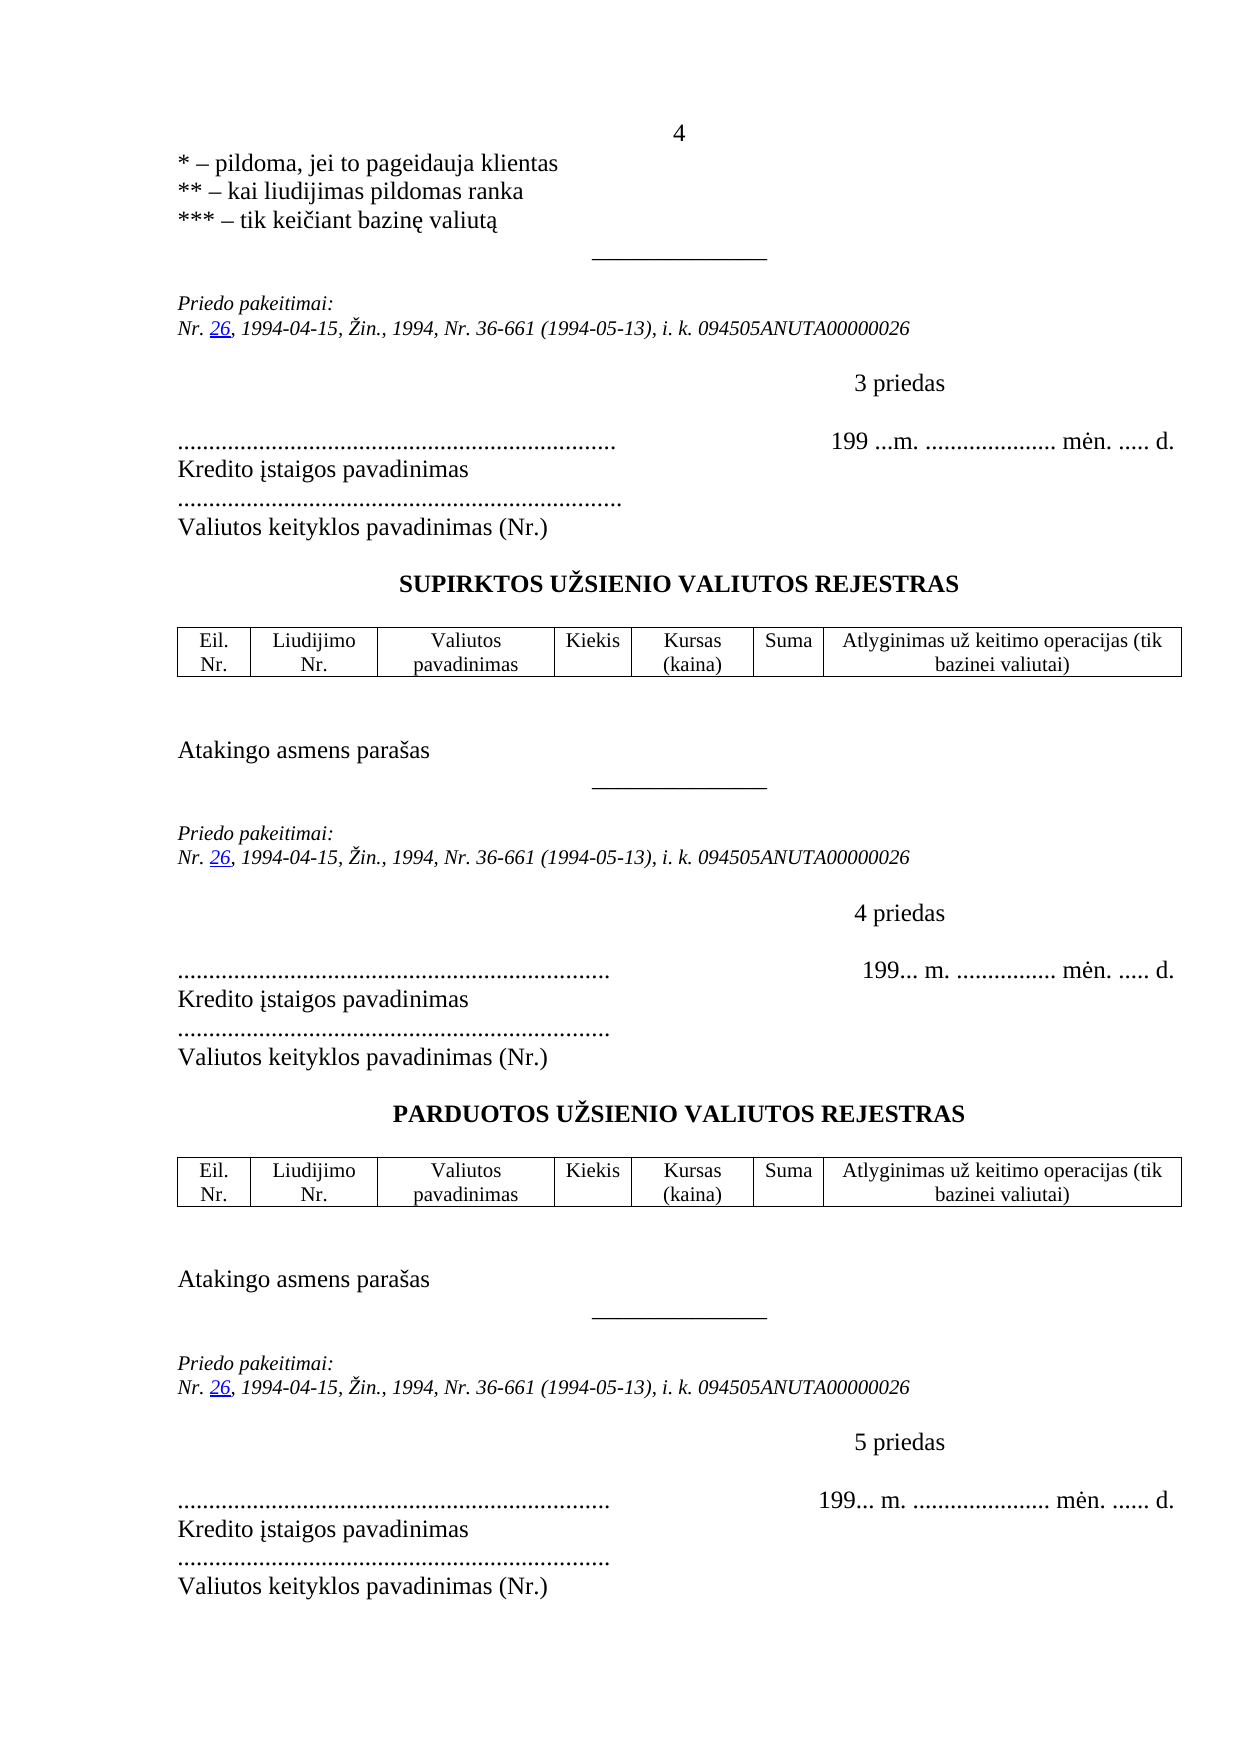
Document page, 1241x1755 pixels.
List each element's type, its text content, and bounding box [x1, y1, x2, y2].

table_header Atlyginimas už keitimo operacijas (tik bazinei valiutai) [824, 628, 1181, 676]
table_header Kiekis [555, 1158, 631, 1206]
text 199 ...m. ..................... mėn. ..... d. [177, 426, 1181, 454]
text 199... m. ...................... mėn. ...... d. [177, 1485, 1181, 1514]
table_header Liudijimo Nr. [251, 1158, 377, 1206]
text SUPIRKTOS UŽSIENIO VALIUTOS REJESTRAS [177, 569, 1181, 598]
text PARDUOTOS UŽSIENIO VALIUTOS REJESTRAS [177, 1099, 1181, 1128]
text Priedo pakeitimai: [177, 291, 1181, 315]
text Valiutos keityklos pavadinimas (Nr.) [177, 1042, 1181, 1070]
text * – pildoma, jei to pageidauja klientas [177, 148, 1181, 176]
text Priedo pakeitimai: [177, 821, 1181, 845]
text Priedo pakeitimai: [177, 1351, 1181, 1374]
text 4 priedas [177, 898, 1181, 927]
table_header Eil. Nr. [178, 1158, 250, 1206]
text ______________ [177, 1293, 1181, 1322]
text Nr. 26, 1994-04-15, Žin., 1994, Nr. 36-661 (1994-05-13), i. k. 094505ANUTA00000026 [177, 1374, 1181, 1399]
table_header Atlyginimas už keitimo operacijas (tik bazinei valiutai) [824, 1158, 1181, 1206]
table_header Liudijimo Nr. [251, 628, 377, 676]
table_header Kiekis [555, 628, 631, 676]
text Atakingo asmens parašas [177, 735, 1181, 763]
text Valiutos keityklos pavadinimas (Nr.) [177, 512, 1181, 541]
text Nr. 26, 1994-04-15, Žin., 1994, Nr. 36-661 (1994-05-13), i. k. 094505ANUTA00000026 [177, 845, 1181, 869]
text *** – tik keičiant bazinę valiutą [177, 205, 1181, 234]
text Kredito įstaigos pavadinimas [177, 454, 1181, 483]
table_header Valiutos pavadinimas [378, 1158, 554, 1206]
table_header Valiutos pavadinimas [378, 628, 554, 676]
text 5 priedas [177, 1427, 1181, 1456]
table_header Kursas (kaina) [632, 1158, 753, 1206]
table_header Eil. Nr. [178, 628, 250, 676]
text Nr. 26, 1994-04-15, Žin., 1994, Nr. 36-661 (1994-05-13), i. k. 094505ANUTA00000026 [177, 315, 1181, 339]
text Valiutos keityklos pavadinimas (Nr.) [177, 1571, 1181, 1600]
text ______________ [177, 763, 1181, 792]
text Atakingo asmens parašas [177, 1264, 1181, 1293]
text Kredito įstaigos pavadinimas [177, 1514, 1181, 1542]
text 3 priedas [177, 368, 1181, 397]
text Kredito įstaigos pavadinimas [177, 984, 1181, 1013]
table_header Suma [754, 1158, 823, 1206]
table_header Suma [754, 628, 823, 676]
table_header Kursas (kaina) [632, 628, 753, 676]
text 199... m. ................ mėn. ..... d. [177, 955, 1181, 984]
text ** – kai liudijimas pildomas ranka [177, 176, 1181, 205]
text ______________ [177, 234, 1181, 263]
